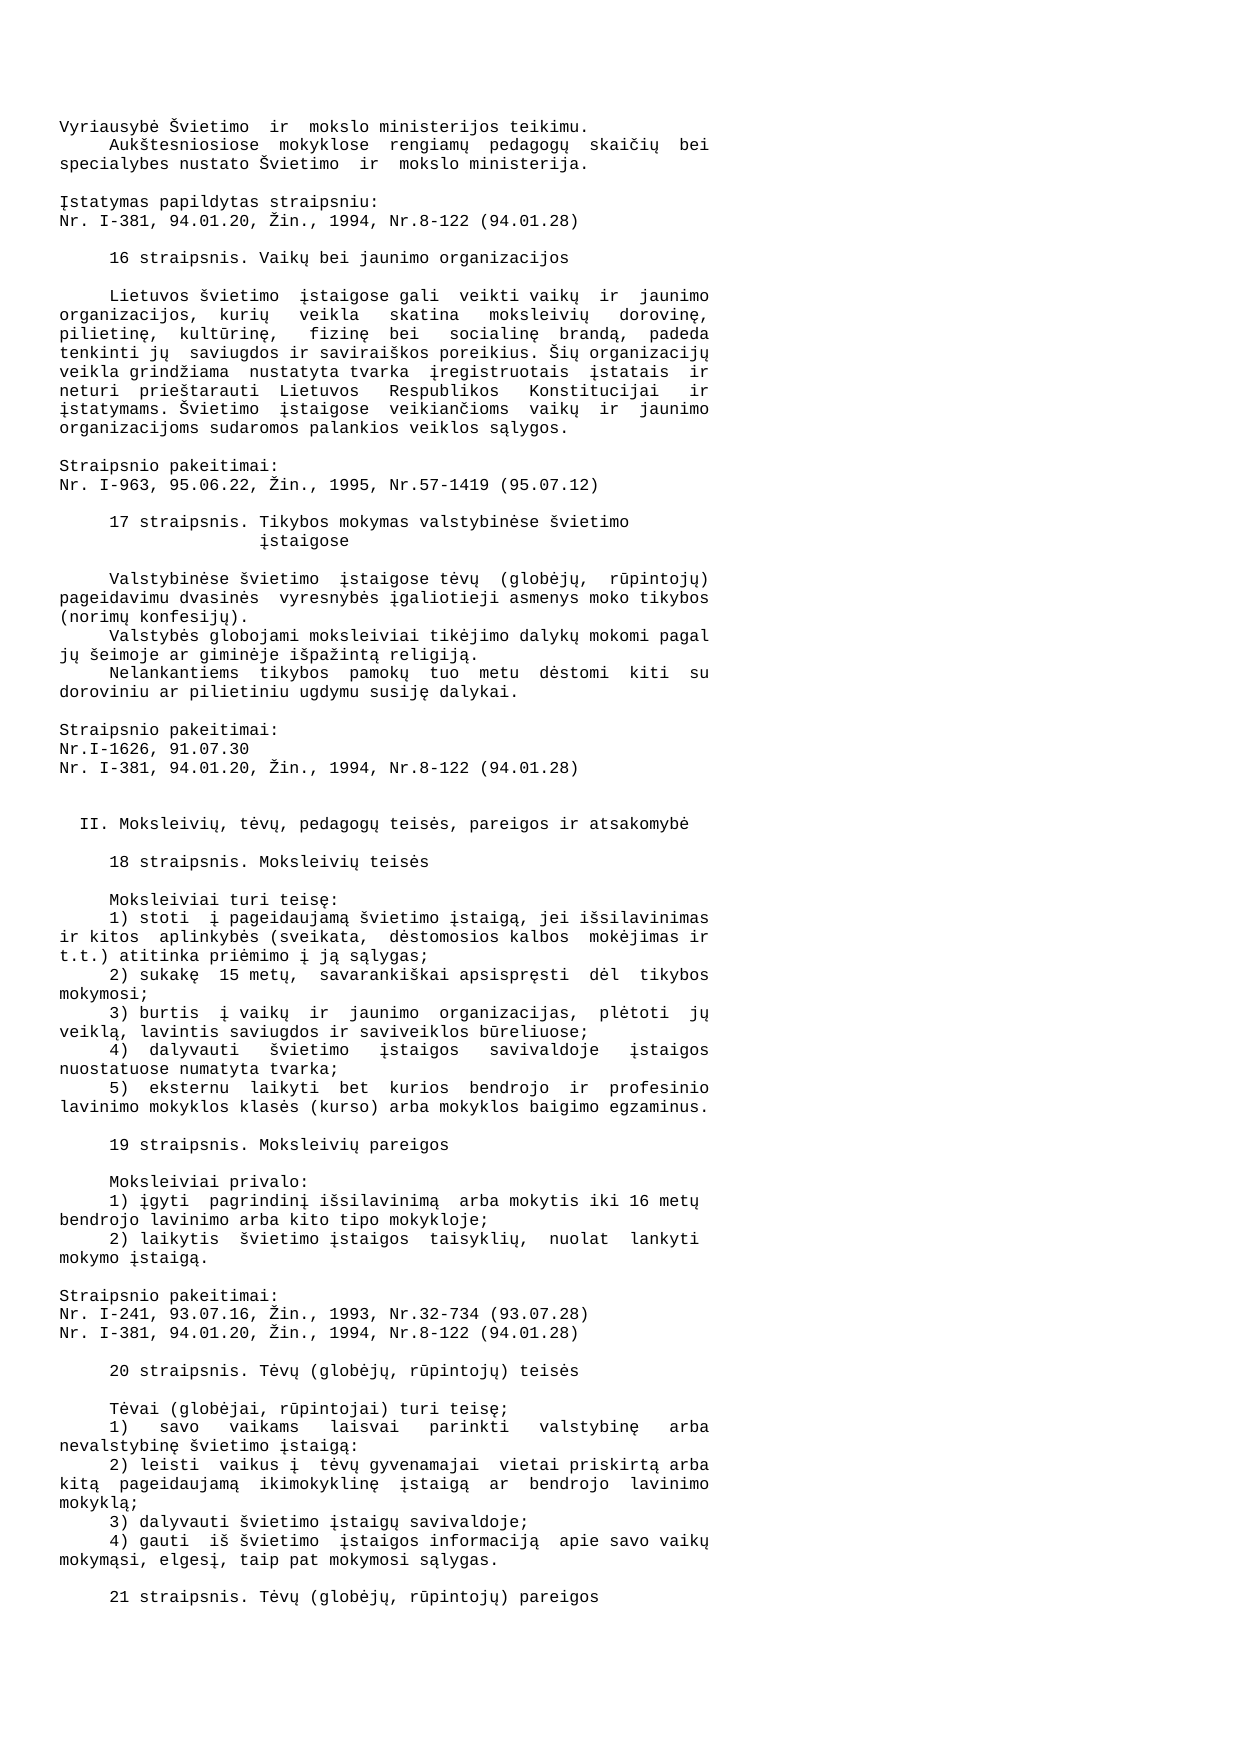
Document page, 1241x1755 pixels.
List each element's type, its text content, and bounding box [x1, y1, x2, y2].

text veiklą, lavintis saviugdos ir saviveiklos būreliuose; [59, 1023, 1122, 1042]
text Lietuvos švietimo įstaigose gali veikti vaikų ir jaunimo [59, 288, 1122, 307]
text organizacijoms sudaromos palankios veiklos sąlygos. [59, 420, 1122, 439]
text 4) dalyvauti švietimo įstaigos savivaldoje įstaigos [59, 1042, 1122, 1061]
text Nr. I-241, 93.07.16, Žin., 1993, Nr.32-734 (93.07.28) [59, 1306, 1122, 1325]
text kitą pageidaujamą ikimokyklinę įstaigą ar bendrojo lavinimo [59, 1476, 1122, 1494]
text Tėvai (globėjai, rūpintojai) turi teisę; [59, 1400, 1122, 1419]
text veikla grindžiama nustatyta tvarka įregistruotais įstatais ir [59, 363, 1122, 382]
text pageidavimu dvasinės vyresnybės įgaliotieji asmenys moko tikybos [59, 589, 1122, 608]
text t.t.) atitinka priėmimo į ją sąlygas; [59, 948, 1122, 967]
text 1) stoti į pageidaujamą švietimo įstaigą, jei išsilavinimas [59, 910, 1122, 929]
text 19 straipsnis. Moksleivių pareigos [59, 1136, 1122, 1155]
text (norimų konfesijų). [59, 608, 1122, 627]
text lavinimo mokyklos klasės (kurso) arba mokyklos baigimo egzaminus. [59, 1098, 1122, 1117]
text 17 straipsnis. Tikybos mokymas valstybinėse švietimo [59, 514, 1122, 533]
text Straipsnio pakeitimai: [59, 457, 1122, 476]
text Valstybės globojami moksleiviai tikėjimo dalykų mokomi pagal [59, 627, 1122, 646]
text Aukštesniosiose mokyklose rengiamų pedagogų skaičių bei [59, 137, 1122, 156]
text Nr. I-381, 94.01.20, Žin., 1994, Nr.8-122 (94.01.28) [59, 212, 1122, 231]
text jų šeimoje ar giminėje išpažintą religiją. [59, 646, 1122, 665]
text Įstatymas papildytas straipsniu: [59, 193, 1122, 212]
text įstatymams. Švietimo įstaigose veikiančioms vaikų ir jaunimo [59, 401, 1122, 420]
text 5) eksternu laikyti bet kurios bendrojo ir profesinio [59, 1080, 1122, 1098]
text pilietinę, kultūrinę, fizinę bei socialinę brandą, padeda [59, 326, 1122, 344]
text Nr. I-381, 94.01.20, Žin., 1994, Nr.8-122 (94.01.28) [59, 1325, 1122, 1344]
text mokymo įstaigą. [59, 1249, 1122, 1268]
text 4) gauti iš švietimo įstaigos informaciją apie savo vaikų [59, 1532, 1122, 1551]
text 2) sukakę 15 metų, savarankiškai apsispręsti dėl tikybos [59, 967, 1122, 985]
text Moksleiviai privalo: [59, 1174, 1122, 1193]
text 2) laikytis švietimo įstaigos taisyklių, nuolat lankyti [59, 1231, 1122, 1249]
text doroviniu ar pilietiniu ugdymu susiję dalykai. [59, 684, 1122, 703]
text 16 straipsnis. Vaikų bei jaunimo organizacijos [59, 250, 1122, 269]
text mokymąsi, elgesį, taip pat mokymosi sąlygas. [59, 1551, 1122, 1570]
text 2) leisti vaikus į tėvų gyvenamajai vietai priskirtą arba [59, 1457, 1122, 1476]
text II. Moksleivių, tėvų, pedagogų teisės, pareigos ir atsakomybė [59, 816, 1122, 834]
text tenkinti jų saviugdos ir saviraiškos poreikius. Šių organizacijų [59, 344, 1122, 363]
text Nelankantiems tikybos pamokų tuo metu dėstomi kiti su [59, 665, 1122, 684]
text 20 straipsnis. Tėvų (globėjų, rūpintojų) teisės [59, 1362, 1122, 1381]
text nevalstybinę švietimo įstaigą: [59, 1438, 1122, 1457]
text neturi prieštarauti Lietuvos Respublikos Konstitucijai ir [59, 382, 1122, 401]
text 3) burtis į vaikų ir jaunimo organizacijas, plėtoti jų [59, 1004, 1122, 1023]
text organizacijos, kurių veikla skatina moksleivių dorovinę, [59, 307, 1122, 326]
text 21 straipsnis. Tėvų (globėjų, rūpintojų) pareigos [59, 1589, 1122, 1608]
text Moksleiviai turi teisę: [59, 891, 1122, 910]
text ir kitos aplinkybės (sveikata, dėstomosios kalbos mokėjimas ir [59, 929, 1122, 948]
text Valstybinėse švietimo įstaigose tėvų (globėjų, rūpintojų) [59, 571, 1122, 589]
text 1) savo vaikams laisvai parinkti valstybinę arba [59, 1419, 1122, 1438]
text mokymosi; [59, 985, 1122, 1004]
text Nr. I-963, 95.06.22, Žin., 1995, Nr.57-1419 (95.07.12) [59, 476, 1122, 495]
text bendrojo lavinimo arba kito tipo mokykloje; [59, 1212, 1122, 1231]
text nuostatuose numatyta tvarka; [59, 1061, 1122, 1080]
text įstaigose [59, 533, 1122, 552]
text 1) įgyti pagrindinį išsilavinimą arba mokytis iki 16 metų [59, 1193, 1122, 1212]
text 3) dalyvauti švietimo įstaigų savivaldoje; [59, 1513, 1122, 1532]
text 18 straipsnis. Moksleivių teisės [59, 853, 1122, 872]
text Straipsnio pakeitimai: [59, 721, 1122, 740]
text Nr.I-1626, 91.07.30 [59, 740, 1122, 759]
text Vyriausybė Švietimo ir mokslo ministerijos teikimu. [59, 118, 1122, 137]
text specialybes nustato Švietimo ir mokslo ministerija. [59, 156, 1122, 175]
text Nr. I-381, 94.01.20, Žin., 1994, Nr.8-122 (94.01.28) [59, 759, 1122, 778]
text Straipsnio pakeitimai: [59, 1287, 1122, 1306]
text mokyklą; [59, 1494, 1122, 1513]
